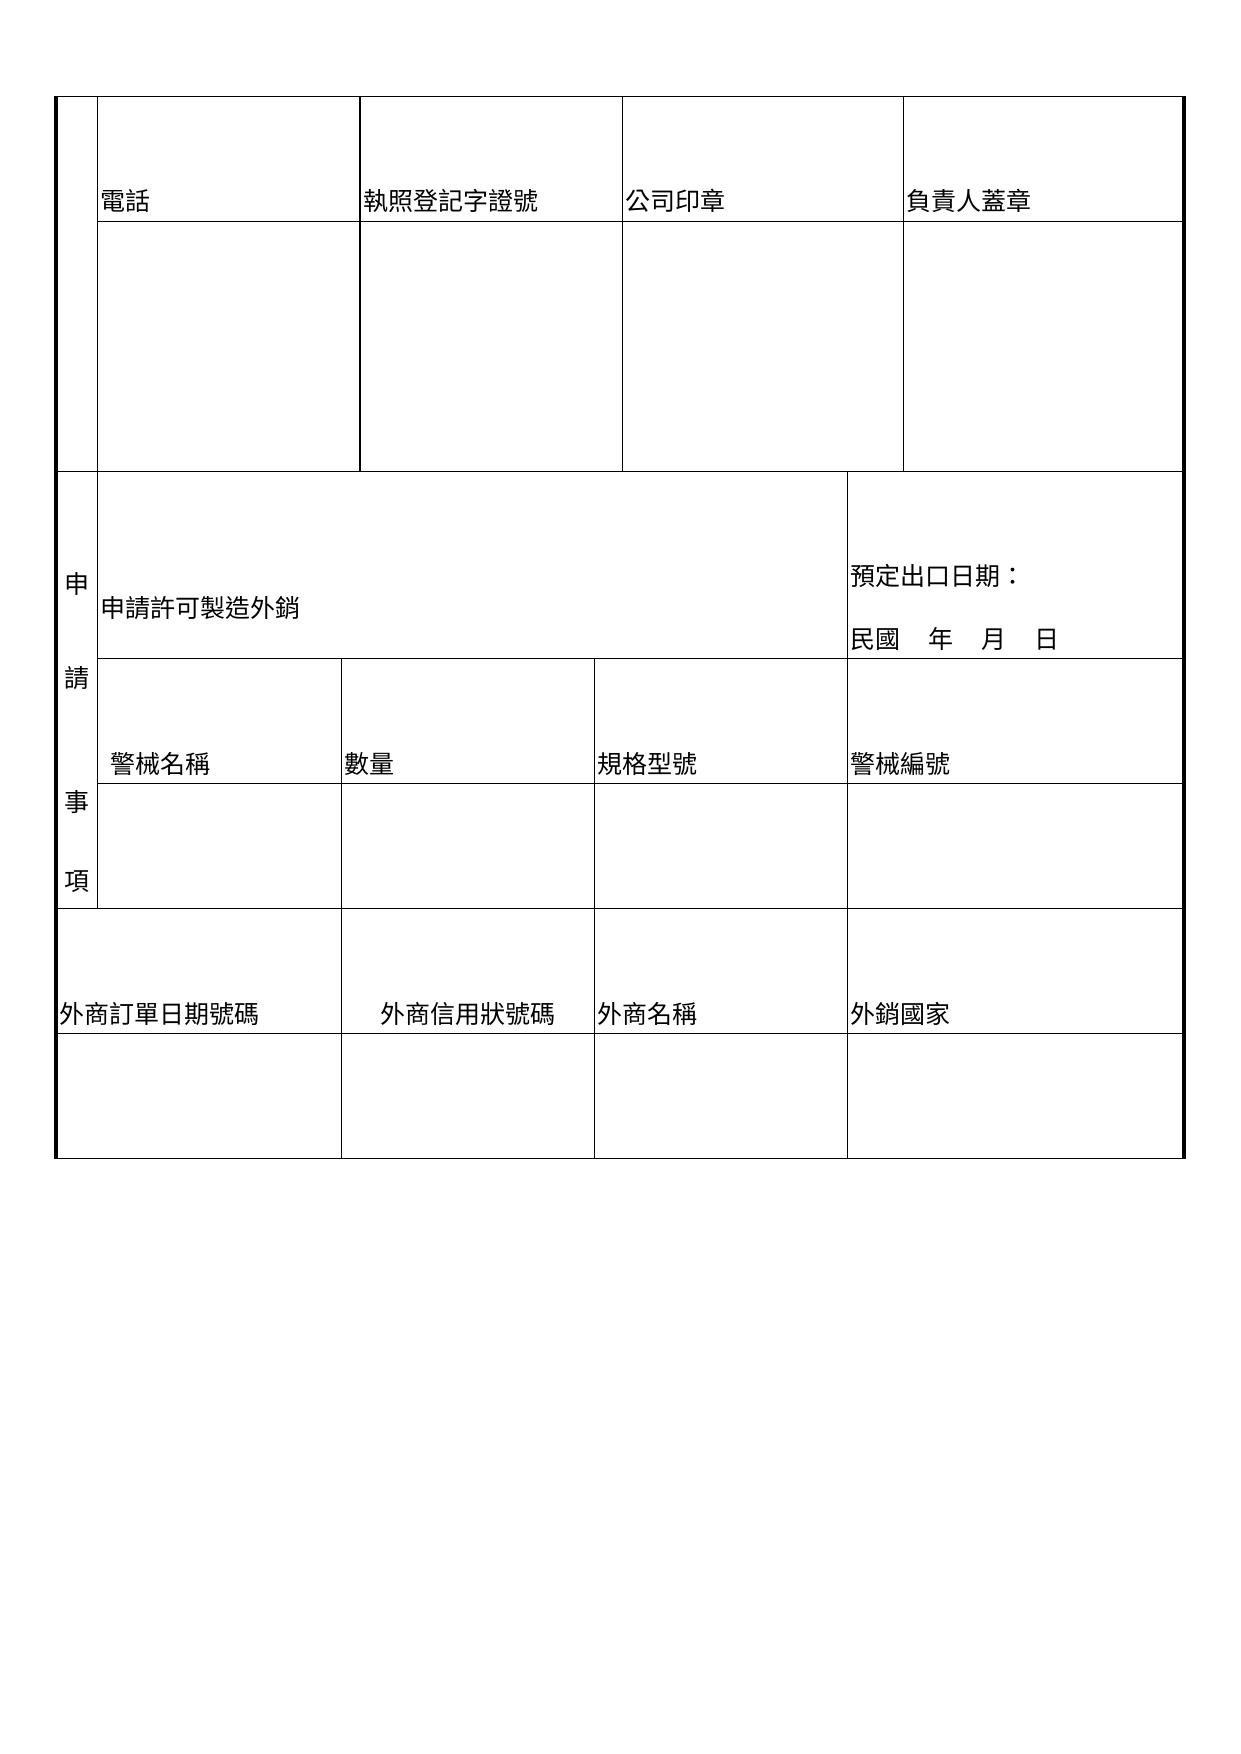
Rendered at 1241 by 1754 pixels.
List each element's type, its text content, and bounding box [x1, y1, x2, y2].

table_cell 負責人蓋章 [904, 97, 1182, 221]
table_cell 警械編號 [848, 659, 1182, 783]
table_cell [904, 222, 1182, 471]
table_cell 外銷國家 [848, 909, 1182, 1033]
table_cell [595, 784, 847, 908]
table_cell [361, 222, 622, 471]
table_cell [58, 97, 97, 471]
table_cell [342, 1034, 594, 1158]
table_cell 外商名稱 [595, 909, 847, 1033]
table_cell 電話 [98, 97, 359, 221]
table_cell 外商訂單日期號碼 [58, 909, 341, 1033]
table_cell 規格型號 [595, 659, 847, 783]
table_cell 數量 [342, 659, 594, 783]
table_cell [98, 784, 341, 908]
table_cell [848, 784, 1182, 908]
table_cell [848, 1034, 1182, 1158]
table_cell [98, 222, 359, 471]
table_cell 警械名稱 [98, 659, 341, 783]
table_cell 申請許可製造外銷 [98, 472, 847, 658]
table_cell 申 請 事 項 [58, 472, 97, 908]
table_cell [595, 1034, 847, 1158]
table_cell 外商信用狀號碼 [342, 909, 594, 1033]
table_cell [58, 1034, 341, 1158]
table_cell [623, 222, 903, 471]
table_cell 預定出口日期： 民國 年 月 日 [848, 472, 1182, 658]
table_cell [342, 784, 594, 908]
table_cell 執照登記字證號 [361, 97, 622, 221]
table_cell 公司印章 [623, 97, 903, 221]
